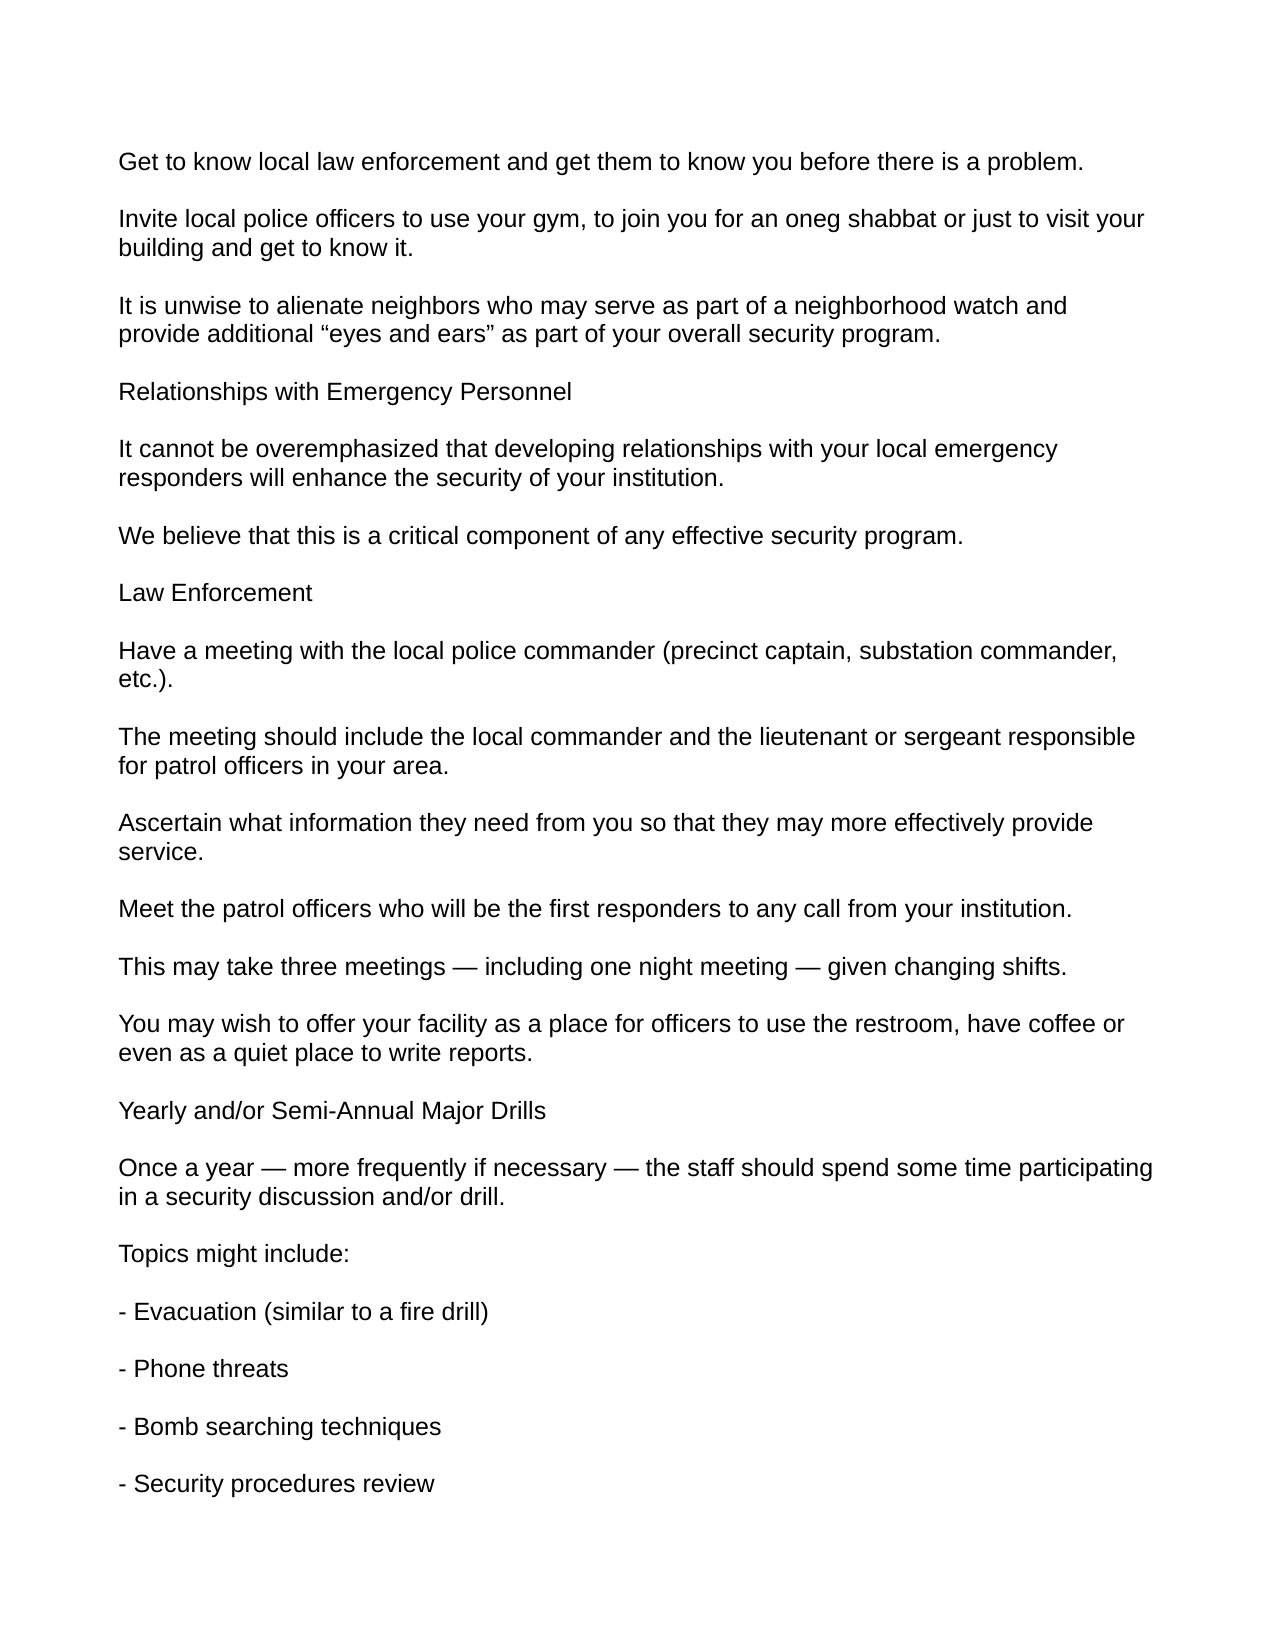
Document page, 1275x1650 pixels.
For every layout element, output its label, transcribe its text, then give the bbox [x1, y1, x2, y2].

text - Evacuation (similar to a fire drill) [118, 1297, 1157, 1326]
text Ascertain what information they need from you so that they may more effectively provide service. [118, 808, 1157, 866]
text The meeting should include the local commander and the lieutenant or sergeant responsible for patrol officers in your area. [118, 722, 1157, 779]
text - Security procedures review [118, 1469, 1157, 1498]
text Meet the patrol officers who will be the first responders to any call from your institution. [118, 894, 1157, 923]
text You may wish to offer your facility as a place for officers to use the restroom, have coffee or even as a quiet place to write reports. [118, 1009, 1157, 1067]
text - Bomb searching techniques [118, 1412, 1157, 1441]
text It is unwise to alienate neighbors who may serve as part of a neighborhood watch and provide additional “eyes and ears” as part of your overall security program. [118, 291, 1157, 348]
text Once a year — more frequently if necessary — the staff should spend some time participating in a security discussion and/or drill. [118, 1153, 1157, 1211]
text Invite local police officers to use your gym, to join you for an oneg shabbat or just to visit your building and get to know it. [118, 204, 1157, 262]
text Law Enforcement [118, 578, 1157, 607]
text It cannot be overemphasized that developing relationships with your local emergency responders will enhance the security of your institution. [118, 434, 1157, 492]
text Topics might include: [118, 1239, 1157, 1268]
text Yearly and/or Semi-Annual Major Drills [118, 1096, 1157, 1124]
text - Phone threats [118, 1354, 1157, 1383]
text Have a meeting with the local police commander (precinct captain, substation commander, etc.). [118, 636, 1157, 693]
text Get to know local law enforcement and get them to know you before there is a problem. [118, 147, 1157, 176]
text Relationships with Emergency Personnel [118, 377, 1157, 406]
text This may take three meetings — including one night meeting — given changing shifts. [118, 952, 1157, 981]
text We believe that this is a critical component of any effective security program. [118, 521, 1157, 549]
